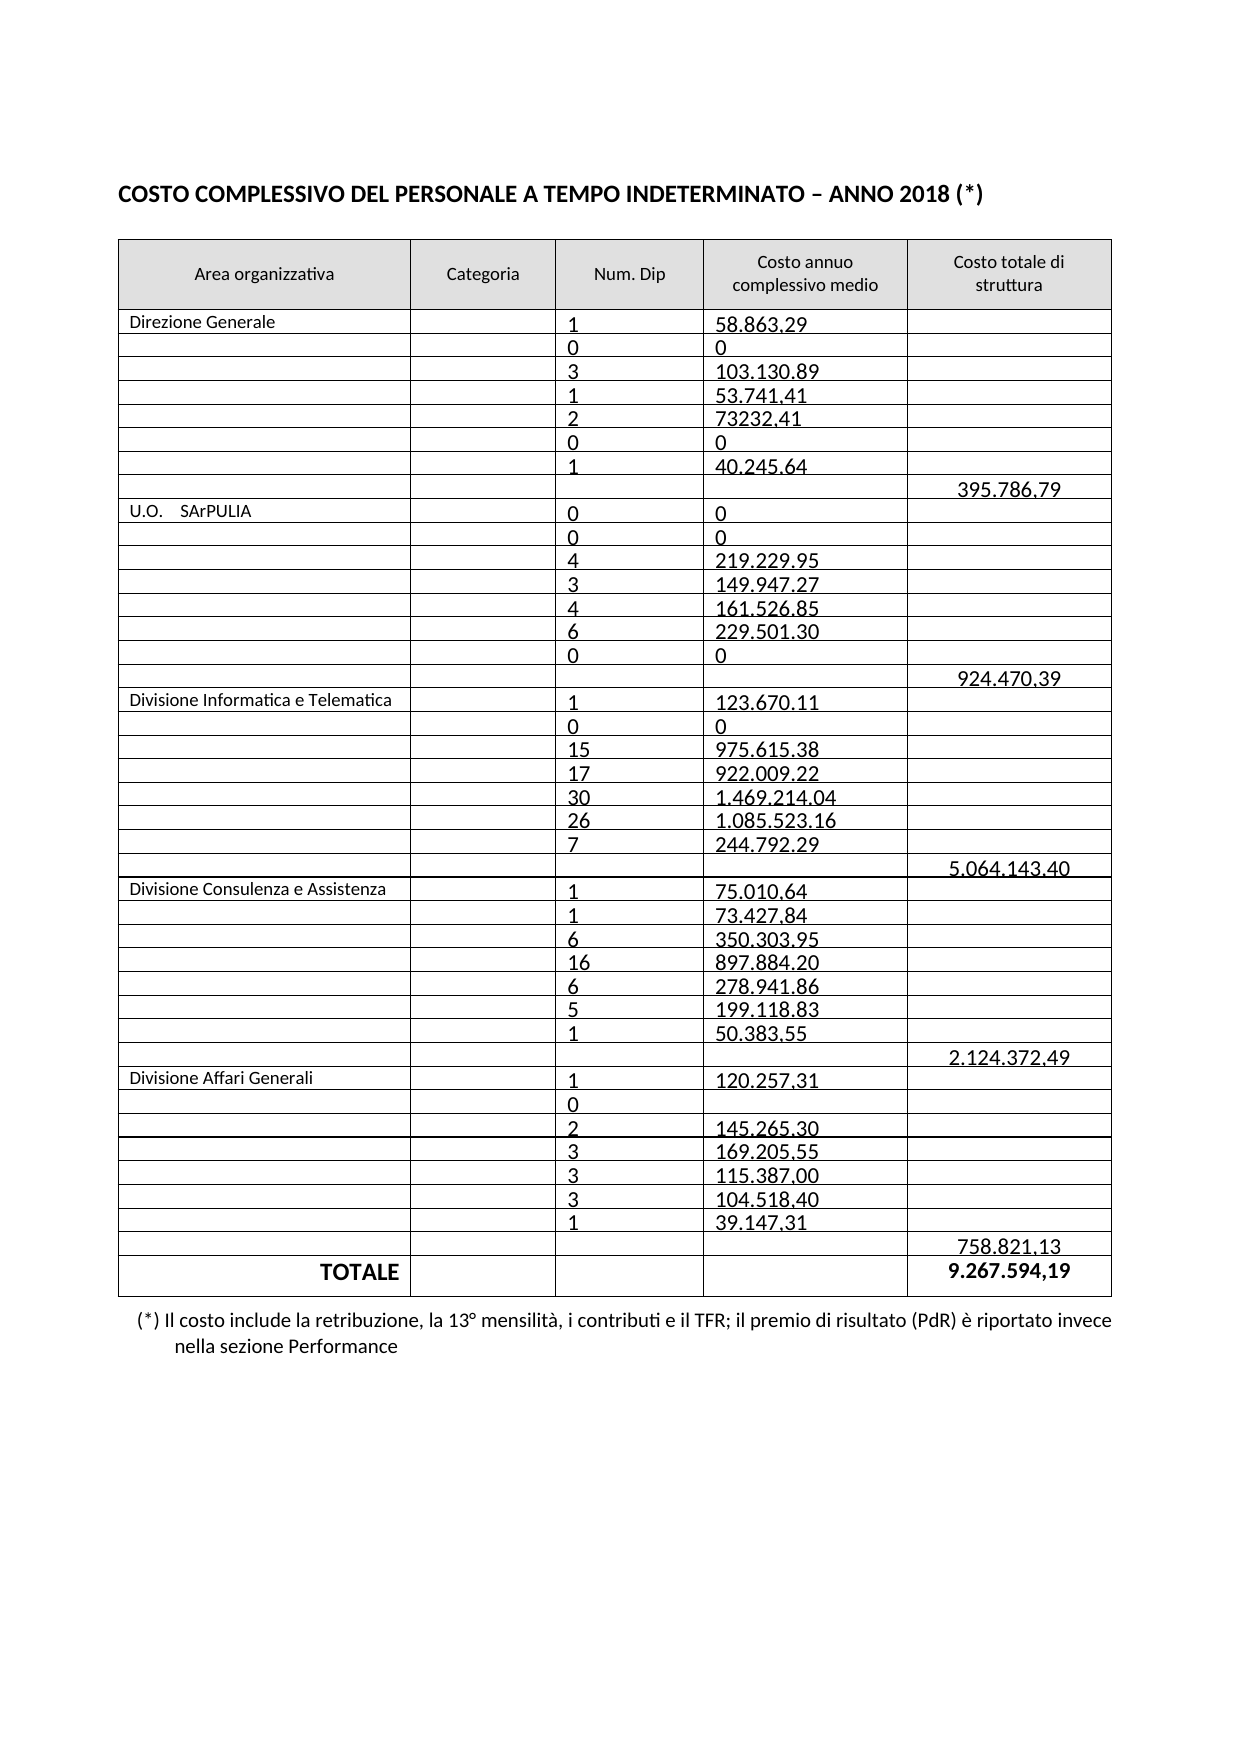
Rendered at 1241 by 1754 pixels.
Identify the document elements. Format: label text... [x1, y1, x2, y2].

table_cell [908, 594, 1111, 616]
table_cell [119, 712, 410, 734]
table_cell 15 [556, 736, 703, 758]
table_cell 26 [556, 806, 703, 829]
table_cell [119, 1043, 410, 1066]
table_cell 7 [411, 783, 555, 805]
table_cell 17 [556, 759, 703, 782]
table_cell [704, 1232, 907, 1255]
table_cell 3 [556, 357, 703, 380]
table_header Costo totale di struttura [908, 240, 1111, 309]
table_cell Dirigente [411, 310, 555, 332]
table_cell [908, 405, 1111, 427]
table_cell [704, 1090, 907, 1113]
table_cell 8Q [411, 736, 555, 758]
table_cell Dirigente [411, 878, 555, 900]
table_cell 219.229.95 [704, 546, 907, 569]
table_cell [411, 1232, 555, 1255]
table_cell [119, 1232, 410, 1255]
table_cell [908, 617, 1111, 640]
table_cell 758.821,13 [908, 1232, 1111, 1255]
table_cell [119, 475, 410, 498]
table_cell 8Q [411, 546, 555, 569]
table_cell 58.863,29 [704, 310, 907, 332]
table_cell 7 [556, 830, 703, 853]
table_cell [119, 830, 410, 853]
table_cell 6 [411, 617, 555, 640]
table_cell [119, 381, 410, 403]
table_cell Direzione Generale [119, 310, 410, 332]
table_cell 3 [556, 1185, 703, 1207]
table_cell 115.387,00 [704, 1161, 907, 1184]
table_cell [908, 925, 1111, 947]
table_cell 0 [556, 428, 703, 451]
table_cell [908, 1114, 1111, 1136]
table_cell [119, 1114, 410, 1136]
table_cell 7s [411, 570, 555, 593]
table_cell 149.947.27 [704, 570, 907, 593]
table_cell [411, 854, 555, 876]
table_cell [119, 1161, 410, 1184]
table_cell [704, 854, 907, 876]
table_cell [908, 783, 1111, 805]
table_cell 8s [411, 1090, 555, 1113]
table_cell 3 [556, 570, 703, 593]
table_cell 169.205,55 [704, 1138, 907, 1160]
table_cell [908, 901, 1111, 924]
table_cell 5 [411, 641, 555, 663]
table_header Num. Dip [556, 240, 703, 309]
table_cell [908, 334, 1111, 356]
table_cell 5 [411, 1209, 555, 1231]
table_cell [908, 1019, 1111, 1042]
table_cell [908, 948, 1111, 971]
table_cell [119, 783, 410, 805]
table_cell [556, 1256, 703, 1296]
table_cell [908, 523, 1111, 545]
table_cell 53.741,41 [704, 381, 907, 403]
table_cell 0 [556, 1090, 703, 1113]
table_cell 8Q [411, 925, 555, 947]
table_cell 975.615.38 [704, 736, 907, 758]
table_cell [119, 617, 410, 640]
table_cell [908, 712, 1111, 734]
table_cell 1 [556, 688, 703, 711]
table_cell 1 [556, 1067, 703, 1089]
table_cell [119, 665, 410, 687]
table_cell 7 [411, 405, 555, 427]
table_cell 229.501.30 [704, 617, 907, 640]
table_cell [908, 1090, 1111, 1113]
table_cell 6 [556, 972, 703, 994]
table_cell [704, 1043, 907, 1066]
table_cell 7 [411, 1161, 555, 1184]
table_cell [119, 948, 410, 971]
table_cell 199.118.83 [704, 996, 907, 1018]
table_cell [119, 594, 410, 616]
table_cell 16 [556, 948, 703, 971]
table_cell [908, 1138, 1111, 1160]
table_cell 9.267.594,19 [908, 1256, 1111, 1296]
table_cell 6 [411, 1185, 555, 1207]
table_cell 5.064.143,40 [908, 854, 1111, 876]
table_cell [411, 1256, 555, 1296]
table_cell 5 [411, 1019, 555, 1042]
table_cell 1 [556, 1209, 703, 1231]
table_cell [119, 641, 410, 663]
table_cell [119, 736, 410, 758]
table_cell [119, 428, 410, 451]
table_cell 30 [556, 783, 703, 805]
table_header Costo annuo complessivo medio [704, 240, 907, 309]
table_cell [908, 972, 1111, 994]
table_cell 8Q [411, 357, 555, 380]
table_cell 6 [556, 617, 703, 640]
table_cell Divisione Informatica e Telematica [119, 688, 410, 711]
table_cell Dirigente [411, 688, 555, 711]
table_cell [908, 806, 1111, 829]
table_cell [556, 665, 703, 687]
table_cell 1 [556, 901, 703, 924]
table_cell 6 [411, 428, 555, 451]
table_cell 50.383,55 [704, 1019, 907, 1042]
table_cell [411, 665, 555, 687]
table_cell 5 [411, 452, 555, 474]
table_cell 0 [556, 641, 703, 663]
table_cell 40.245,64 [704, 452, 907, 474]
table_cell [119, 523, 410, 545]
table_cell [908, 452, 1111, 474]
table_cell [908, 736, 1111, 758]
table_cell 6 [411, 996, 555, 1018]
table_cell [411, 475, 555, 498]
table_cell 1 [556, 381, 703, 403]
table_cell 0 [556, 334, 703, 356]
table_cell [908, 357, 1111, 380]
table_cell [119, 1019, 410, 1042]
table_cell 7 [411, 594, 555, 616]
table_cell [908, 641, 1111, 663]
table_header Area organizzativa [119, 240, 410, 309]
table_cell [556, 1232, 703, 1255]
table_cell 0 [704, 523, 907, 545]
table_cell [908, 1185, 1111, 1207]
table_cell [119, 1138, 410, 1160]
table_cell [908, 570, 1111, 593]
table_cell 3 [556, 1138, 703, 1160]
table_cell [908, 310, 1111, 332]
table_cell [908, 381, 1111, 403]
table_cell 0 [704, 641, 907, 663]
table_cell 244.792.29 [704, 830, 907, 853]
table_cell 8s [411, 334, 555, 356]
table_cell [119, 405, 410, 427]
table_cell 6 [411, 806, 555, 829]
table_cell Dirigente [411, 499, 555, 522]
table_cell 922.009.22 [704, 759, 907, 782]
table_cell 104.518,40 [704, 1185, 907, 1207]
table_cell 0 [556, 523, 703, 545]
table_cell [119, 1209, 410, 1231]
table_cell 897.884.20 [704, 948, 907, 971]
table_cell [908, 1209, 1111, 1231]
table_cell [908, 878, 1111, 900]
table_cell 1 [556, 310, 703, 332]
table_cell 0 [704, 499, 907, 522]
table_cell [908, 759, 1111, 782]
table_cell 924.470,39 [908, 665, 1111, 687]
table_cell 120.257,31 [704, 1067, 907, 1089]
table_cell [556, 1043, 703, 1066]
table_cell 0 [556, 499, 703, 522]
table_header Categoria [411, 240, 555, 309]
table_cell 123.670.11 [704, 688, 907, 711]
table_cell [119, 357, 410, 380]
table_cell [908, 830, 1111, 853]
table_cell [119, 972, 410, 994]
table_cell 395.786,79 [908, 475, 1111, 498]
table_cell 8s [411, 712, 555, 734]
table_cell 2 [556, 1114, 703, 1136]
table_cell 5 [556, 996, 703, 1018]
table_cell Divisione Consulenza e Assistenza Tecnica [119, 878, 410, 900]
table_cell 4 [556, 594, 703, 616]
table_cell 7s [411, 381, 555, 403]
table_cell [908, 688, 1111, 711]
text (*) Il costo include la retribuzione, la 13° mensilità, i contributi e il TFR; il premio di risultato (PdR) è riportato invece nella sezione Performance [137, 1307, 1122, 1358]
table_cell [119, 996, 410, 1018]
table_cell [119, 546, 410, 569]
text COSTO COMPLESSIVO DEL PERSONALE A TEMPO INDETERMINATO – ANNO 2018 (*) [118, 178, 1122, 209]
table_cell [908, 546, 1111, 569]
table_cell 2.124.372,49 [908, 1043, 1111, 1066]
table_cell 73.427,84 [704, 901, 907, 924]
table_cell 7s [411, 948, 555, 971]
table_cell 145.265,30 [704, 1114, 907, 1136]
table_cell 1.085.523.16 [704, 806, 907, 829]
table_cell [704, 475, 907, 498]
table_cell [119, 925, 410, 947]
table_cell U.O. SArPULIA [119, 499, 410, 522]
table_cell [908, 996, 1111, 1018]
table_cell 2 [556, 405, 703, 427]
table_cell 5 [411, 830, 555, 853]
table_cell 1.469.214.04 [704, 783, 907, 805]
table_cell 8Q [411, 1114, 555, 1136]
table_cell 75.010,64 [704, 878, 907, 900]
table_cell [556, 475, 703, 498]
table_cell 7s [411, 1138, 555, 1160]
table_cell [704, 665, 907, 687]
table_cell 1 [556, 878, 703, 900]
table_cell 1 [556, 452, 703, 474]
table_cell 1 [556, 1019, 703, 1042]
table_cell [704, 1256, 907, 1296]
table_cell 73232,41 [704, 405, 907, 427]
table_cell [556, 854, 703, 876]
table_cell [119, 452, 410, 474]
table_cell [119, 334, 410, 356]
table_cell 8s [411, 901, 555, 924]
table_cell [119, 901, 410, 924]
table_cell [119, 570, 410, 593]
table_cell [908, 1161, 1111, 1184]
table_cell 3 [556, 1161, 703, 1184]
table_cell 103.130.89 [704, 357, 907, 380]
table_cell [908, 499, 1111, 522]
table_cell Divisione Affari Generali [119, 1067, 410, 1089]
table_cell TOTALE [119, 1256, 410, 1296]
table_cell [908, 1067, 1111, 1089]
table_cell 4 [556, 546, 703, 569]
table_cell 0 [556, 712, 703, 734]
table_cell [119, 854, 410, 876]
table_cell [119, 759, 410, 782]
table_cell [119, 1185, 410, 1207]
table_cell [908, 428, 1111, 451]
table_cell 6 [556, 925, 703, 947]
table_cell 8s [411, 523, 555, 545]
table_cell 39.147,31 [704, 1209, 907, 1231]
table_cell 0 [704, 334, 907, 356]
table_cell [119, 806, 410, 829]
table_cell 0 [704, 428, 907, 451]
table_cell [411, 1043, 555, 1066]
table_cell 350.303.95 [704, 925, 907, 947]
table_cell 0 [704, 712, 907, 734]
table_cell Dirigente [411, 1067, 555, 1089]
table_cell 161.526.85 [704, 594, 907, 616]
table_cell 7 [411, 972, 555, 994]
table_cell 278.941.86 [704, 972, 907, 994]
table_cell [119, 1090, 410, 1113]
table_cell 7s [411, 759, 555, 782]
